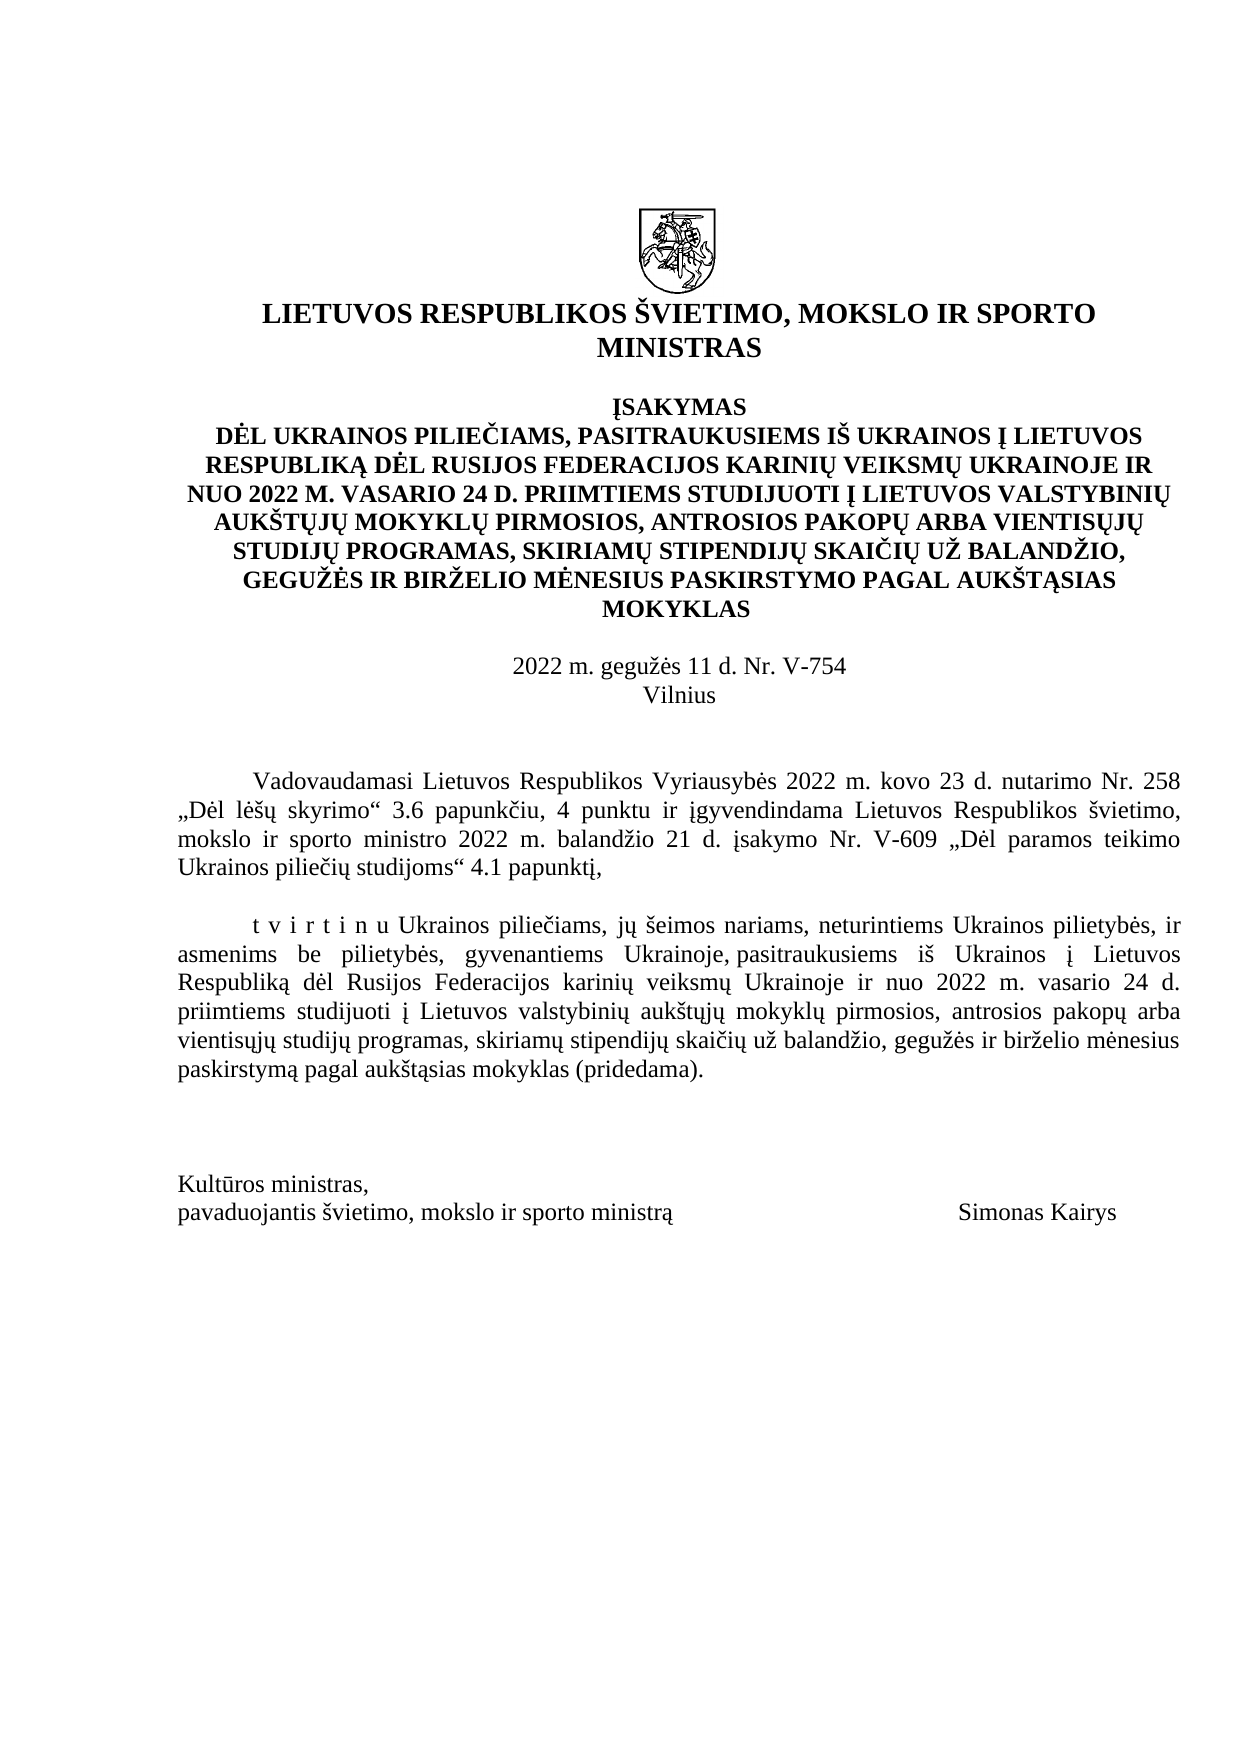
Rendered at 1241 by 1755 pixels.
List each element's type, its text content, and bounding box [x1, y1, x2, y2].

text Vilnius [177, 680, 1181, 709]
subtitle 2022 m. gegužės 11 d. Nr. V-754 [177, 651, 1181, 680]
text DĖL Ukrainos piliečiams, pasitraukusiems iš Ukrainos į Lietuvos Respubliką dėl Rusijos Federacijos karinių veiksmų Ukrainoje ir nuo 2022 m. vasario 24 d. priimtiems studijuoti į Lietuvos valstybinių aukštųjų mokyklų pirmosios, antrosios pakopų arba vientisųjų studijų programAS, SKIRIAMŲ stipendijų skaičių už balandžio, gegužės ir birželio mėnesius PASKIRSTYMO PAGAL aukštĄSIAs mokyklAs [177, 421, 1181, 622]
text Kultūros ministras, [177, 1169, 1181, 1197]
text t v i r t i n u Ukrainos piliečiams, jų šeimos nariams, neturintiems Ukrainos pilietybės, ir asmenims be pilietybės, gyvenantiems Ukrainoje, pasitraukusiems iš Ukrainos į Lietuvos Respubliką dėl Rusijos Federacijos karinių veiksmų Ukrainoje ir nuo 2022 m. vasario 24 d. priimtiems studijuoti į Lietuvos valstybinių aukštųjų mokyklų pirmosios, antrosios pakopų arba vientisųjų studijų programas, skiriamų stipendijų skaičių už balandžio, gegužės ir birželio mėnesius paskirstymą pagal aukštąsias mokyklas (pridedama). [177, 910, 1181, 1082]
text pavaduojantis švietimo, mokslo ir sporto ministrą Simonas Kairys [177, 1197, 1181, 1226]
text Vadovaudamasi Lietuvos Respublikos Vyriausybės 2022 m. kovo 23 d. nutarimo Nr. 258 „Dėl lėšų skyrimo“ 3.6 papunkčiu, 4 punktu ir įgyvendindama Lietuvos Respublikos švietimo, mokslo ir sporto ministro 2022 m. balandžio 21 d. įsakymo Nr. V-609 „Dėl paramos teikimo Ukrainos piliečių studijoms“ 4.1 papunktį, [177, 766, 1181, 881]
text ĮSAKYMAS [177, 392, 1181, 421]
text LIETUVOS RESPUBLIKOS ŠVIETIMO, MOKSLO IR SPORTO MINISTRAS [177, 297, 1181, 364]
